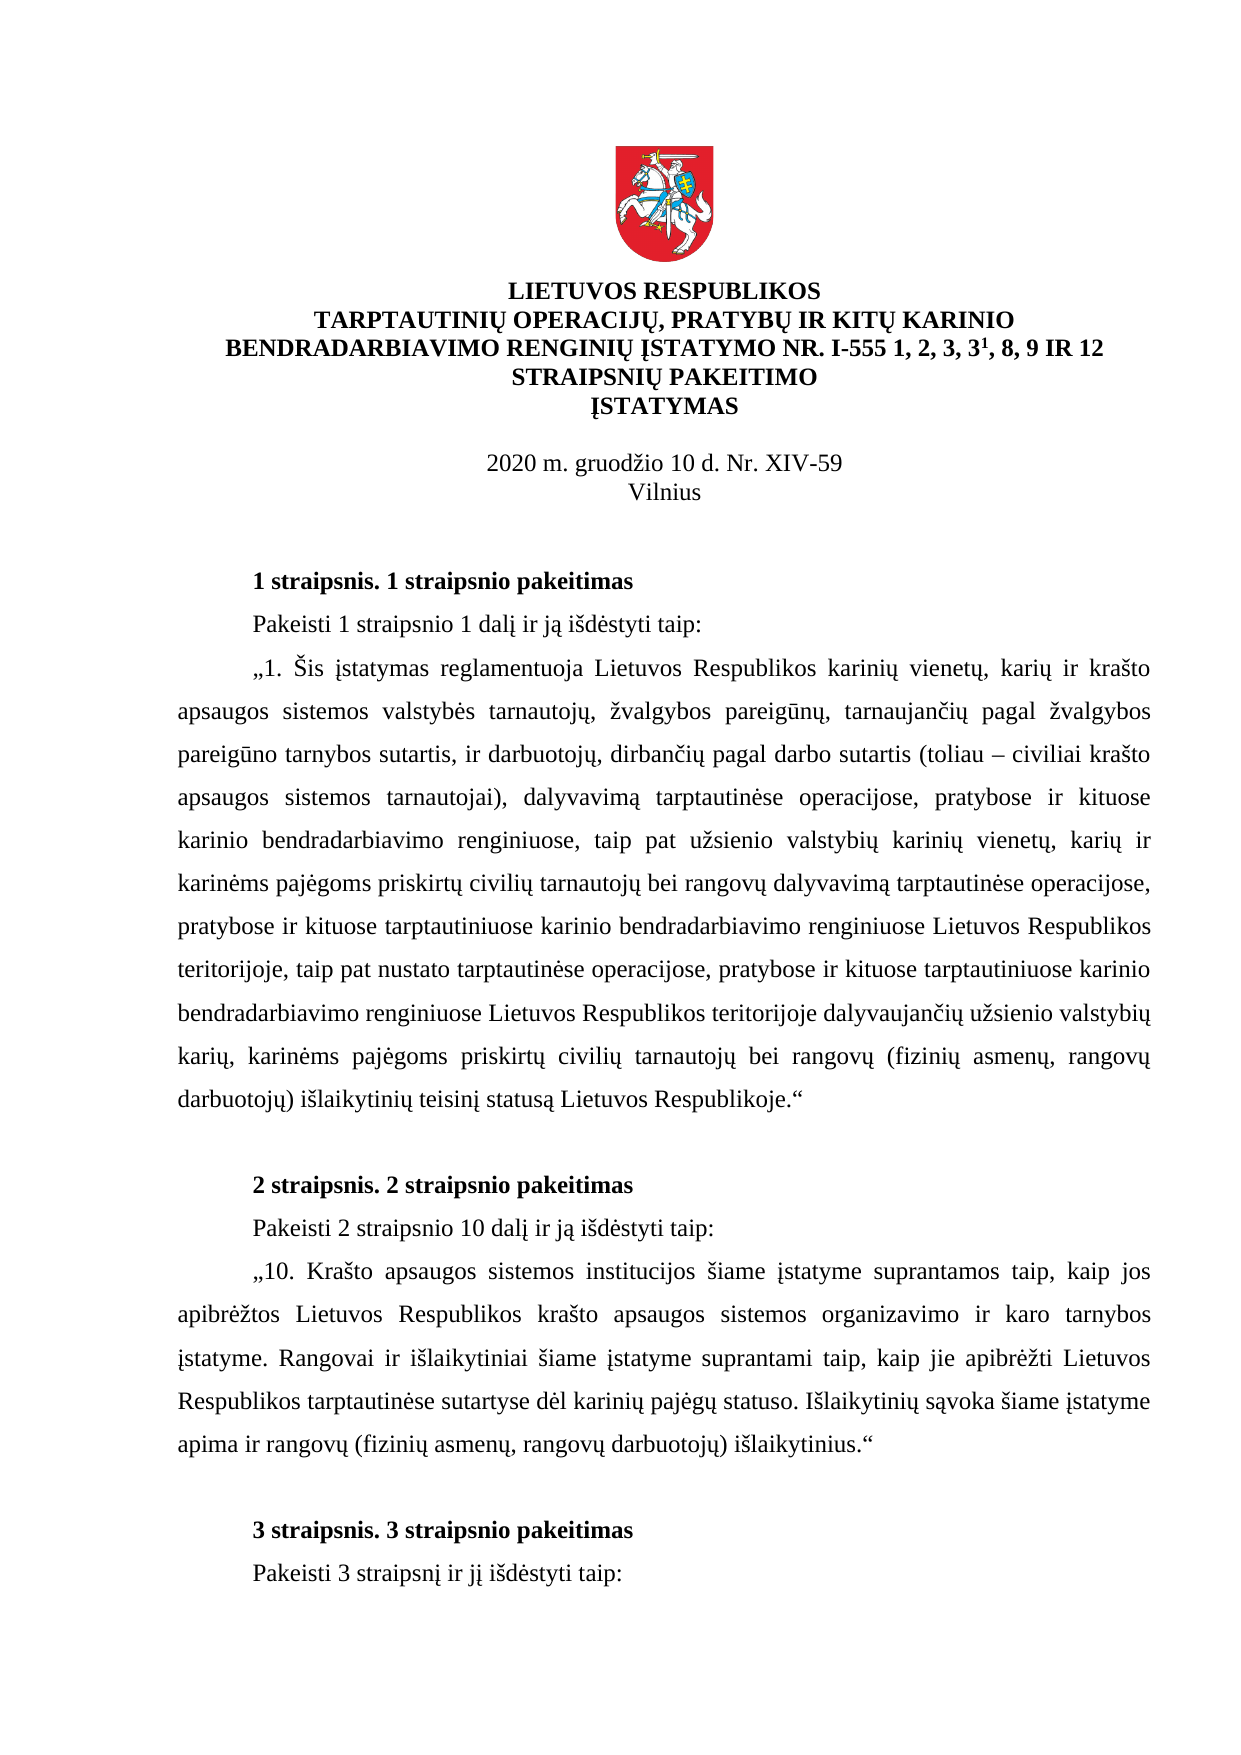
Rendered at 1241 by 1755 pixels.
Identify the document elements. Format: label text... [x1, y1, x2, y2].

text Pakeisti 2 straipsnio 10 dalį ir ją išdėstyti taip: [177, 1213, 1152, 1242]
text LIETUVOS RESPUBLIKOS [177, 276, 1152, 305]
text Vilnius [177, 477, 1152, 506]
text TARPTAUTINIŲ OPERACIJŲ, PRATYBŲ IR KITŲ KARINIO BENDRADARBIAVIMO RENGINIŲ ĮSTATYMO NR. I-555 1, 2, 3, 31, 8, 9 IR 12 STRAIPSNIŲ PAKEITIMO [177, 305, 1152, 391]
text Pakeisti 3 straipsnį ir jį išdėstyti taip: [177, 1558, 1152, 1587]
text „1. Šis įstatymas reglamentuoja Lietuvos Respublikos karinių vienetų, karių ir krašto apsaugos sistemos valstybės tarnautojų, žvalgybos pareigūnų, tarnaujančių pagal žvalgybos pareigūno tarnybos sutartis, ir darbuotojų, dirbančių pagal darbo sutartis (toliau – civiliai krašto apsaugos sistemos tarnautojai), dalyvavimą tarptautinėse operacijose, pratybose ir kituose karinio bendradarbiavimo renginiuose, taip pat užsienio valstybių karinių vienetų, karių ir karinėms pajėgoms priskirtų civilių tarnautojų bei rangovų dalyvavimą tarptautinėse operacijose, pratybose ir kituose tarptautiniuose karinio bendradarbiavimo renginiuose Lietuvos Respublikos teritorijoje, taip pat nustato tarptautinėse operacijose, pratybose ir kituose tarptautiniuose karinio bendradarbiavimo renginiuose Lietuvos Respublikos teritorijoje dalyvaujančių užsienio valstybių karių, karinėms pajėgoms priskirtų civilių tarnautojų bei rangovų (fizinių asmenų, rangovų darbuotojų) išlaikytinių teisinį statusą Lietuvos Respublikoje.“ [177, 653, 1152, 1113]
text ĮSTATYMAS [177, 391, 1152, 420]
text 2 straipsnis. 2 straipsnio pakeitimas [177, 1170, 1152, 1199]
text 1 straipsnis. 1 straipsnio pakeitimas [177, 566, 1152, 595]
text 2020 m. gruodžio 10 d. Nr. XIV-59 [177, 448, 1152, 477]
text „10. Krašto apsaugos sistemos institucijos šiame įstatyme suprantamos taip, kaip jos apibrėžtos Lietuvos Respublikos krašto apsaugos sistemos organizavimo ir karo tarnybos įstatyme. Rangovai ir išlaikytiniai šiame įstatyme suprantami taip, kaip jie apibrėžti Lietuvos Respublikos tarptautinėse sutartyse dėl karinių pajėgų statuso. Išlaikytinių sąvoka šiame įstatyme apima ir rangovų (fizinių asmenų, rangovų darbuotojų) išlaikytinius.“ [177, 1256, 1152, 1458]
text 3 straipsnis. 3 straipsnio pakeitimas [177, 1515, 1152, 1544]
text Pakeisti 1 straipsnio 1 dalį ir ją išdėstyti taip: [177, 609, 1152, 638]
